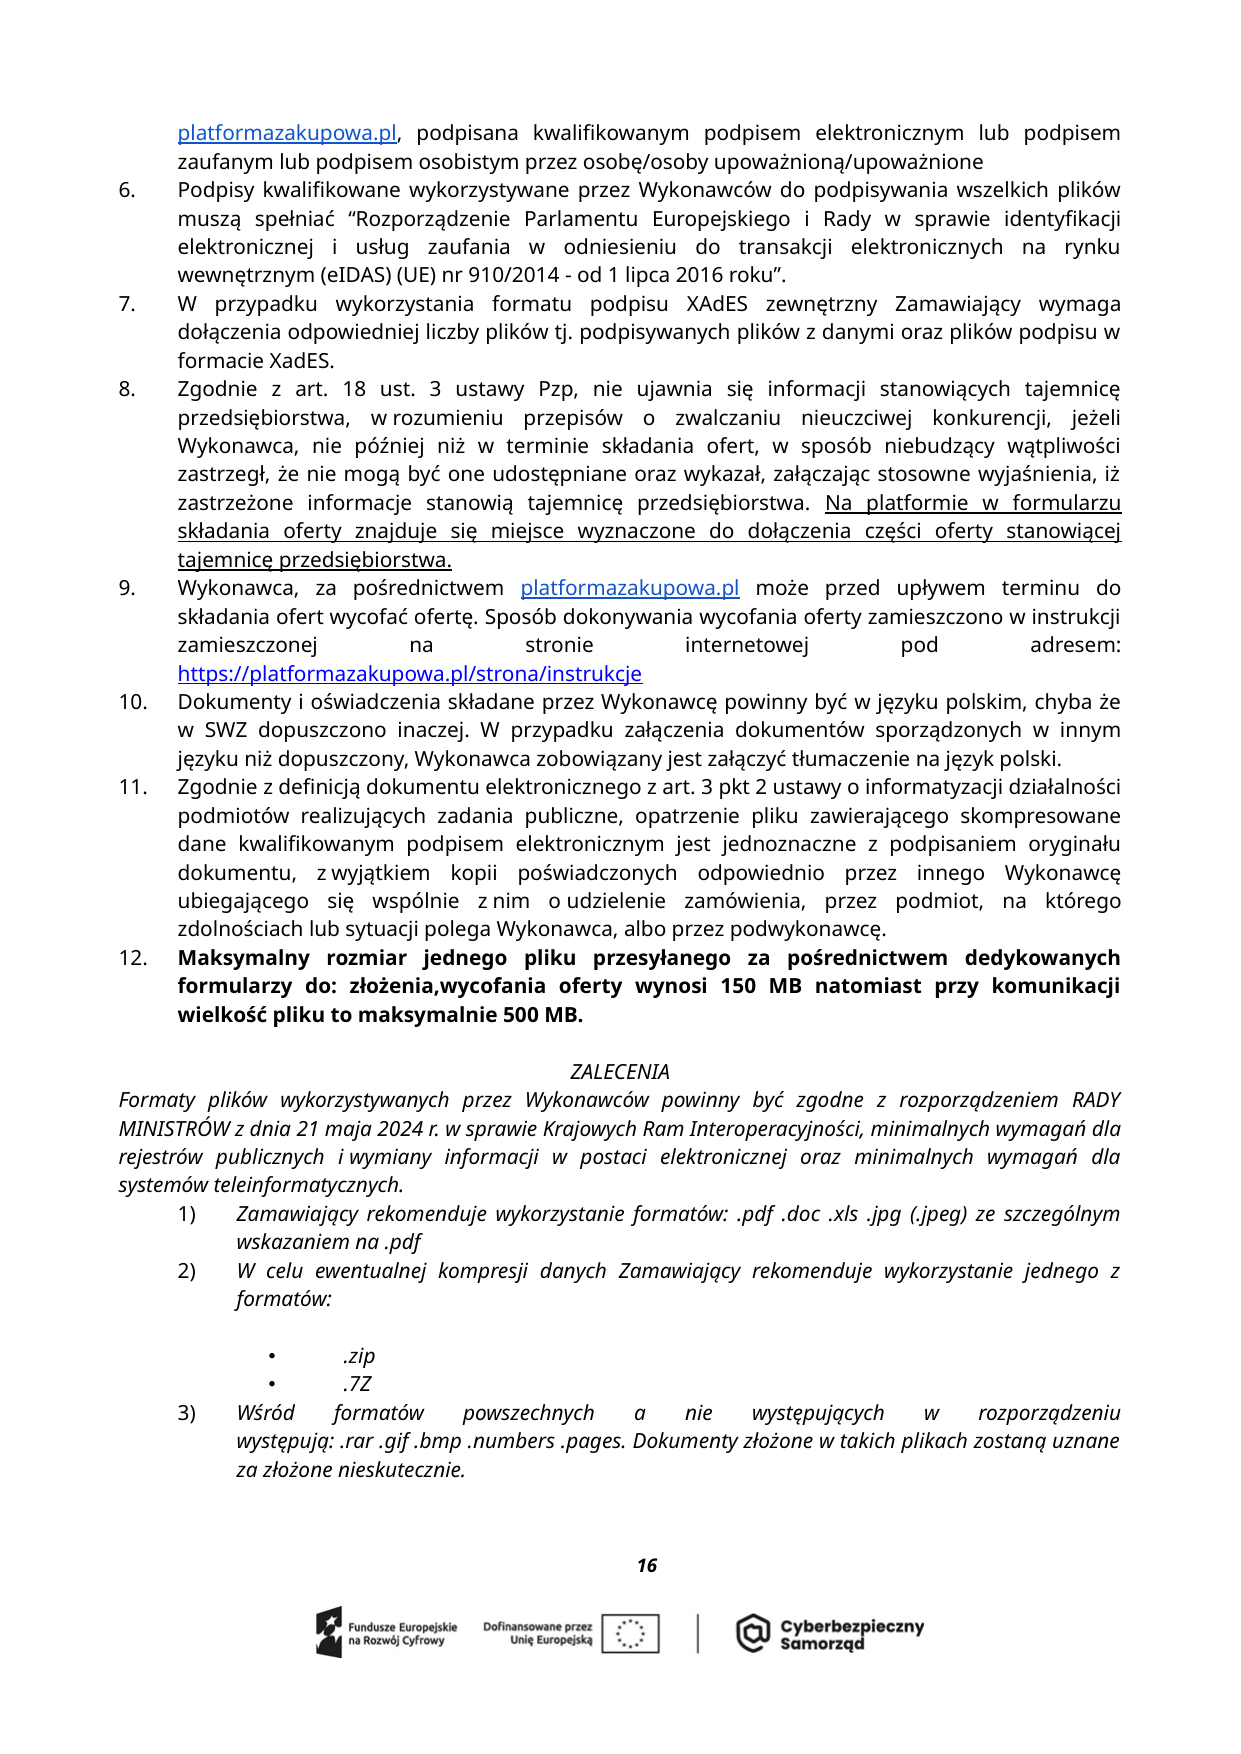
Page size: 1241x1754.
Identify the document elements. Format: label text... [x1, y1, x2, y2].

picture [316, 1606, 925, 1658]
list Zamawiający rekomenduje wykorzystanie formatów: .pdf .doc .xls .jpg (.jpeg) ze szczególnym wskazaniem na .pdf [177, 1199, 1122, 1256]
list .zip [268, 1341, 1122, 1369]
list .7Z [268, 1369, 1122, 1398]
list Podpisy kwalifikowane wykorzystywane przez Wykonawców do podpisywania wszelkich plików muszą spełniać “Rozporządzenie Parlamentu Europejskiego i Rady w sprawie identyfikacji elektronicznej i usług zaufania w odniesieniu do transakcji elektronicznych na rynku wewnętrznym (eIDAS) (UE) nr 910/2014 - od 1 lipca 2016 roku”. [118, 175, 1122, 289]
list Zgodnie z art. 18 ust. 3 ustawy Pzp, nie ujawnia się informacji stanowiących tajemnicę przedsiębiorstwa, w rozumieniu przepisów o zwalczaniu nieuczciwej konkurencji, jeżeli Wykonawca, nie później niż w terminie składania ofert, w sposób niebudzący wątpliwości zastrzegł, że nie mogą być one udostępniane oraz wykazał, załączając stosowne wyjaśnienia, iż zastrzeżone informacje stanowią tajemnicę przedsiębiorstwa. Na platformie w formularzu składania oferty znajduje się miejsce wyznaczone do dołączenia części oferty stanowiącej tajemnicę przedsiębiorstwa. [118, 374, 1122, 573]
list Maksymalny rozmiar jednego pliku przesyłanego za pośrednictwem dedykowanych formularzy do: złożenia,wycofania oferty wynosi 150 MB natomiast przy komunikacji wielkość pliku to maksymalnie 500 MB. [118, 943, 1122, 1028]
list Wykonawca, za pośrednictwem platformazakupowa.pl może przed upływem terminu do składania ofert wycofać ofertę. Sposób dokonywania wycofania oferty zamieszczono w instrukcji zamieszczonej na stronie internetowej pod adresem: https://platformazakupowa.pl/strona/instrukcje [118, 573, 1122, 687]
list Wśród formatów powszechnych a nie występujących w rozporządzeniu występują: .rar .gif .bmp .numbers .pages. Dokumenty złożone w takich plikach zostaną uznane za złożone nieskutecznie. [177, 1398, 1122, 1483]
text Formaty plików wykorzystywanych przez Wykonawców powinny być zgodne z rozporządzeniem RADY MINISTRÓW z dnia 21 maja 2024 r. w sprawie Krajowych Ram Interoperacyjności, minimalnych wymagań dla rejestrów publicznych i wymiany informacji w postaci elektronicznej oraz minimalnych wymagań dla systemów teleinformatycznych. [118, 1085, 1122, 1199]
list Dokumenty i oświadczenia składane przez Wykonawcę powinny być w języku polskim, chyba że w SWZ dopuszczono inaczej. W przypadku załączenia dokumentów sporządzonych w innym języku niż dopuszczony, Wykonawca zobowiązany jest załączyć tłumaczenie na język polski. [118, 687, 1122, 772]
text ZALECENIA [118, 1057, 1122, 1085]
list Zgodnie z definicją dokumentu elektronicznego z art. 3 pkt 2 ustawy o informatyzacji działalności podmiotów realizujących zadania publiczne, opatrzenie pliku zawierającego skompresowane dane kwalifikowanym podpisem elektronicznym jest jednoznaczne z podpisaniem oryginału dokumentu, z wyjątkiem kopii poświadczonych odpowiednio przez innego Wykonawcę ubiegającego się wspólnie z nim o udzielenie zamówienia, przez podmiot, na którego zdolnościach lub sytuacji polega Wykonawca, albo przez podwykonawcę. [118, 772, 1122, 943]
list platformazakupowa.pl, podpisana kwalifikowanym podpisem elektronicznym lub podpisem zaufanym lub podpisem osobistym przez osobę/osoby upoważnioną/upoważnione [118, 118, 1122, 175]
list W przypadku wykorzystania formatu podpisu XAdES zewnętrzny Zamawiający wymaga dołączenia odpowiedniej liczby plików tj. podpisywanych plików z danymi oraz plików podpisu w formacie XadES. [118, 289, 1122, 374]
list W celu ewentualnej kompresji danych Zamawiający rekomenduje wykorzystanie jednego z formatów: [177, 1256, 1122, 1313]
